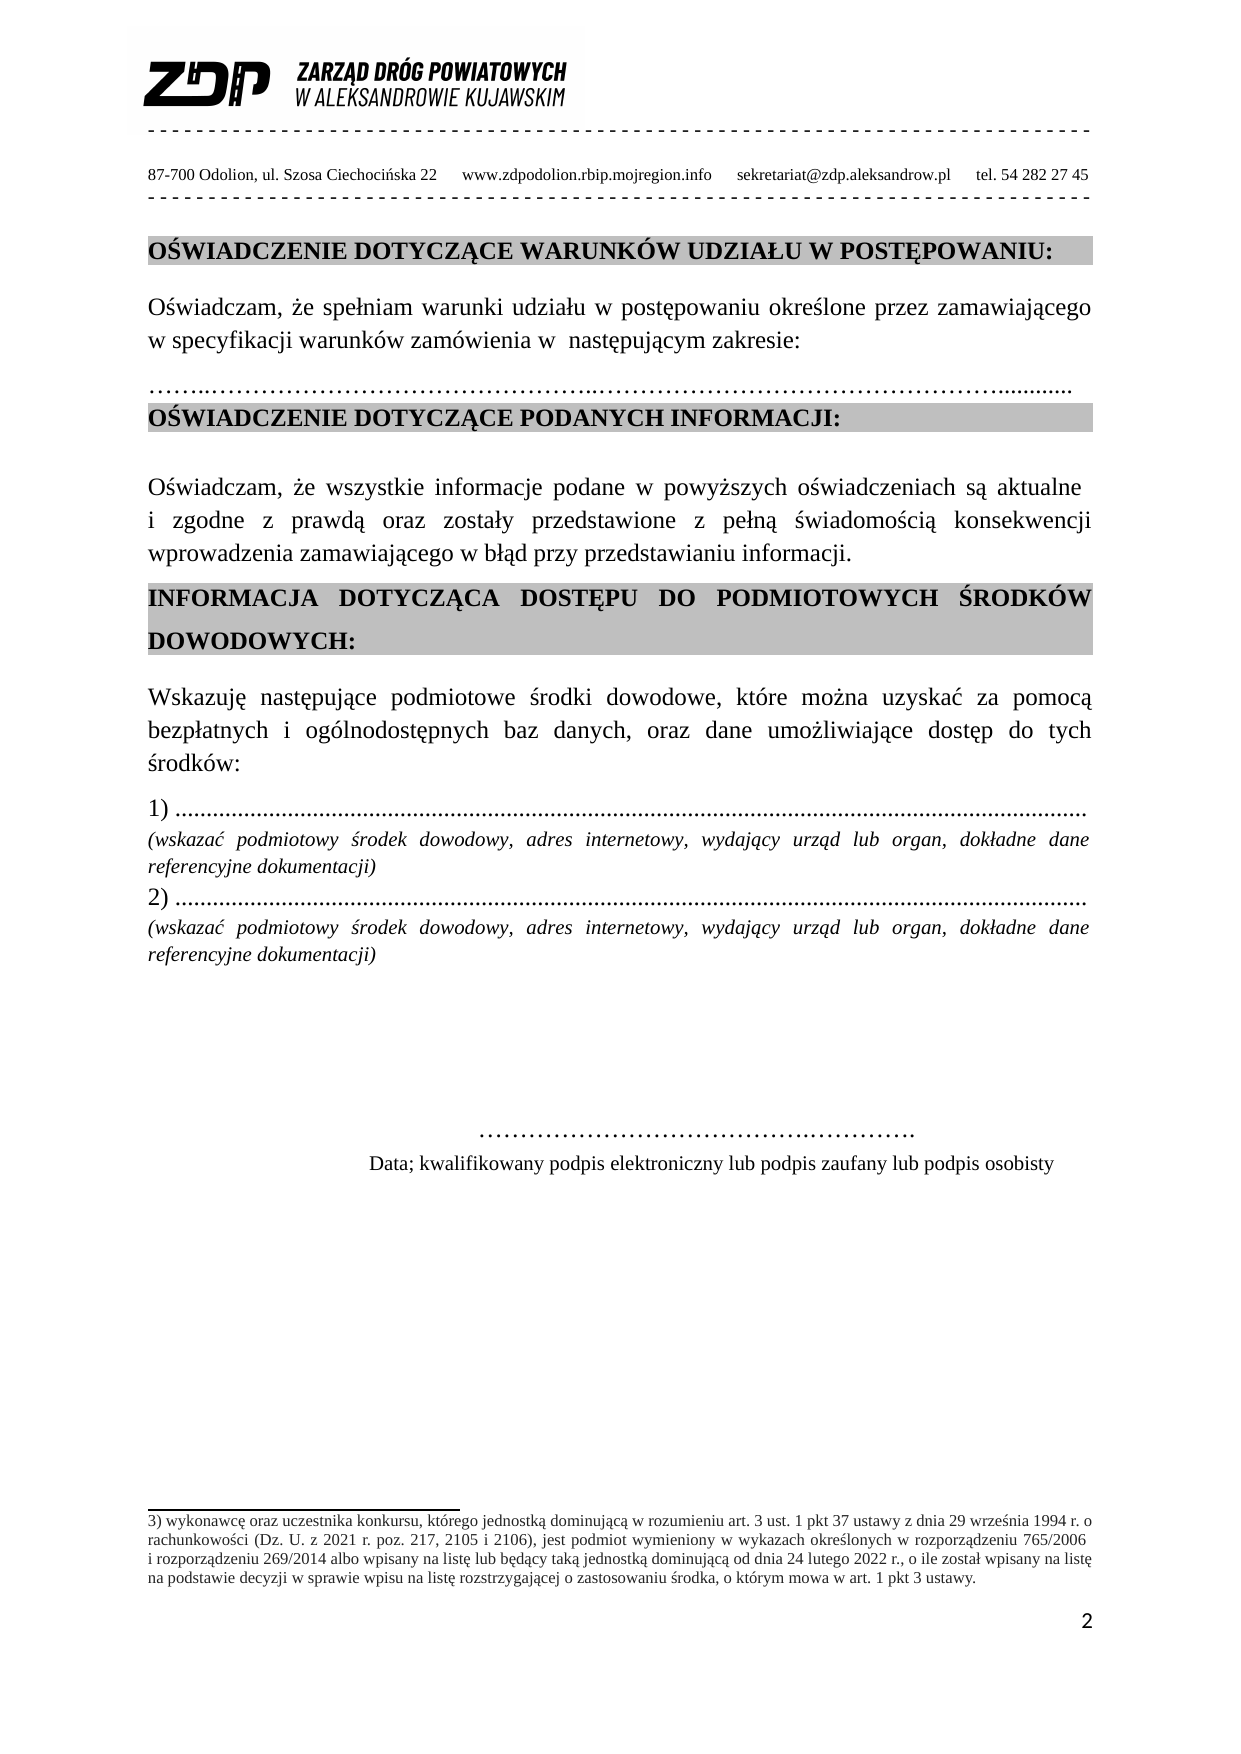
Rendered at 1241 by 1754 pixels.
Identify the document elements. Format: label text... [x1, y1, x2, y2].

text 3) wykonawcę oraz uczestnika konkursu, którego jednostką dominującą w rozumieniu art. 3 ust. 1 pkt 37 ustawy z dnia 29 września 1994 r. o rachunkowości (Dz. U. z 2021 r. poz. 217, 2105 i 2106), jest podmiot wymieniony w wykazach określonych w rozporządzeniu 765/2006 i rozporządzeniu 269/2014 albo wpisany na listę lub będący taką jednostką dominującą od dnia 24 lutego 2022 r., o ile został wpisany na listę na podstawie decyzji w sprawie wpisu na listę rozstrzygającej o zastosowaniu środka, o którym mowa w art. 1 pkt 3 ustawy. [148, 1511, 1093, 1587]
text (wskazać podmiotowy środek dowodowy, adres internetowy, wydający urząd lub organ, dokładne dane referencyjne dokumentacji) [148, 915, 1093, 966]
text Data; kwalifikowany podpis elektroniczny lub podpis zaufany lub podpis osobisty [148, 1147, 1093, 1176]
text ……..………………………………………..…………………………………………............ [148, 371, 1093, 399]
text 2) .................................................................................................................................................. [148, 882, 1093, 911]
text OŚWIADCZENIE DOTYCZĄCE WARUNKÓW UDZIAŁU W POSTĘPOWANIU: [148, 236, 1093, 265]
text Oświadczam, że spełniam warunki udziału w postępowaniu określone przez zamawiającego w specyfikacji warunków zamówienia w następującym zakresie: [148, 292, 1093, 354]
text Oświadczam, że wszystkie informacje podane w powyższych oświadczeniach są aktualne i zgodne z prawdą oraz zostały przedstawione z pełną świadomością konsekwencji wprowadzenia zamawiającego w błąd przy przedstawianiu informacji. [148, 472, 1093, 566]
text (wskazać podmiotowy środek dowodowy, adres internetowy, wydający urząd lub organ, dokładne dane referencyjne dokumentacji) [148, 827, 1093, 878]
text Wskazuję następujące podmiotowe środki dowodowe, które można uzyskać za pomocą bezpłatnych i ogólnodostępnych baz danych, oraz dane umożliwiające dostęp do tych środków: [148, 682, 1093, 777]
text INFORMACJA DOTYCZĄCA DOSTĘPU DO PODMIOTOWYCH ŚRODKÓW DOWODOWYCH: [148, 583, 1093, 655]
text ………………………………….…………. [148, 1114, 1093, 1143]
text OŚWIADCZENIE DOTYCZĄCE PODANYCH INFORMACJI: [148, 403, 1093, 432]
text 1) .................................................................................................................................................. [148, 793, 1093, 822]
